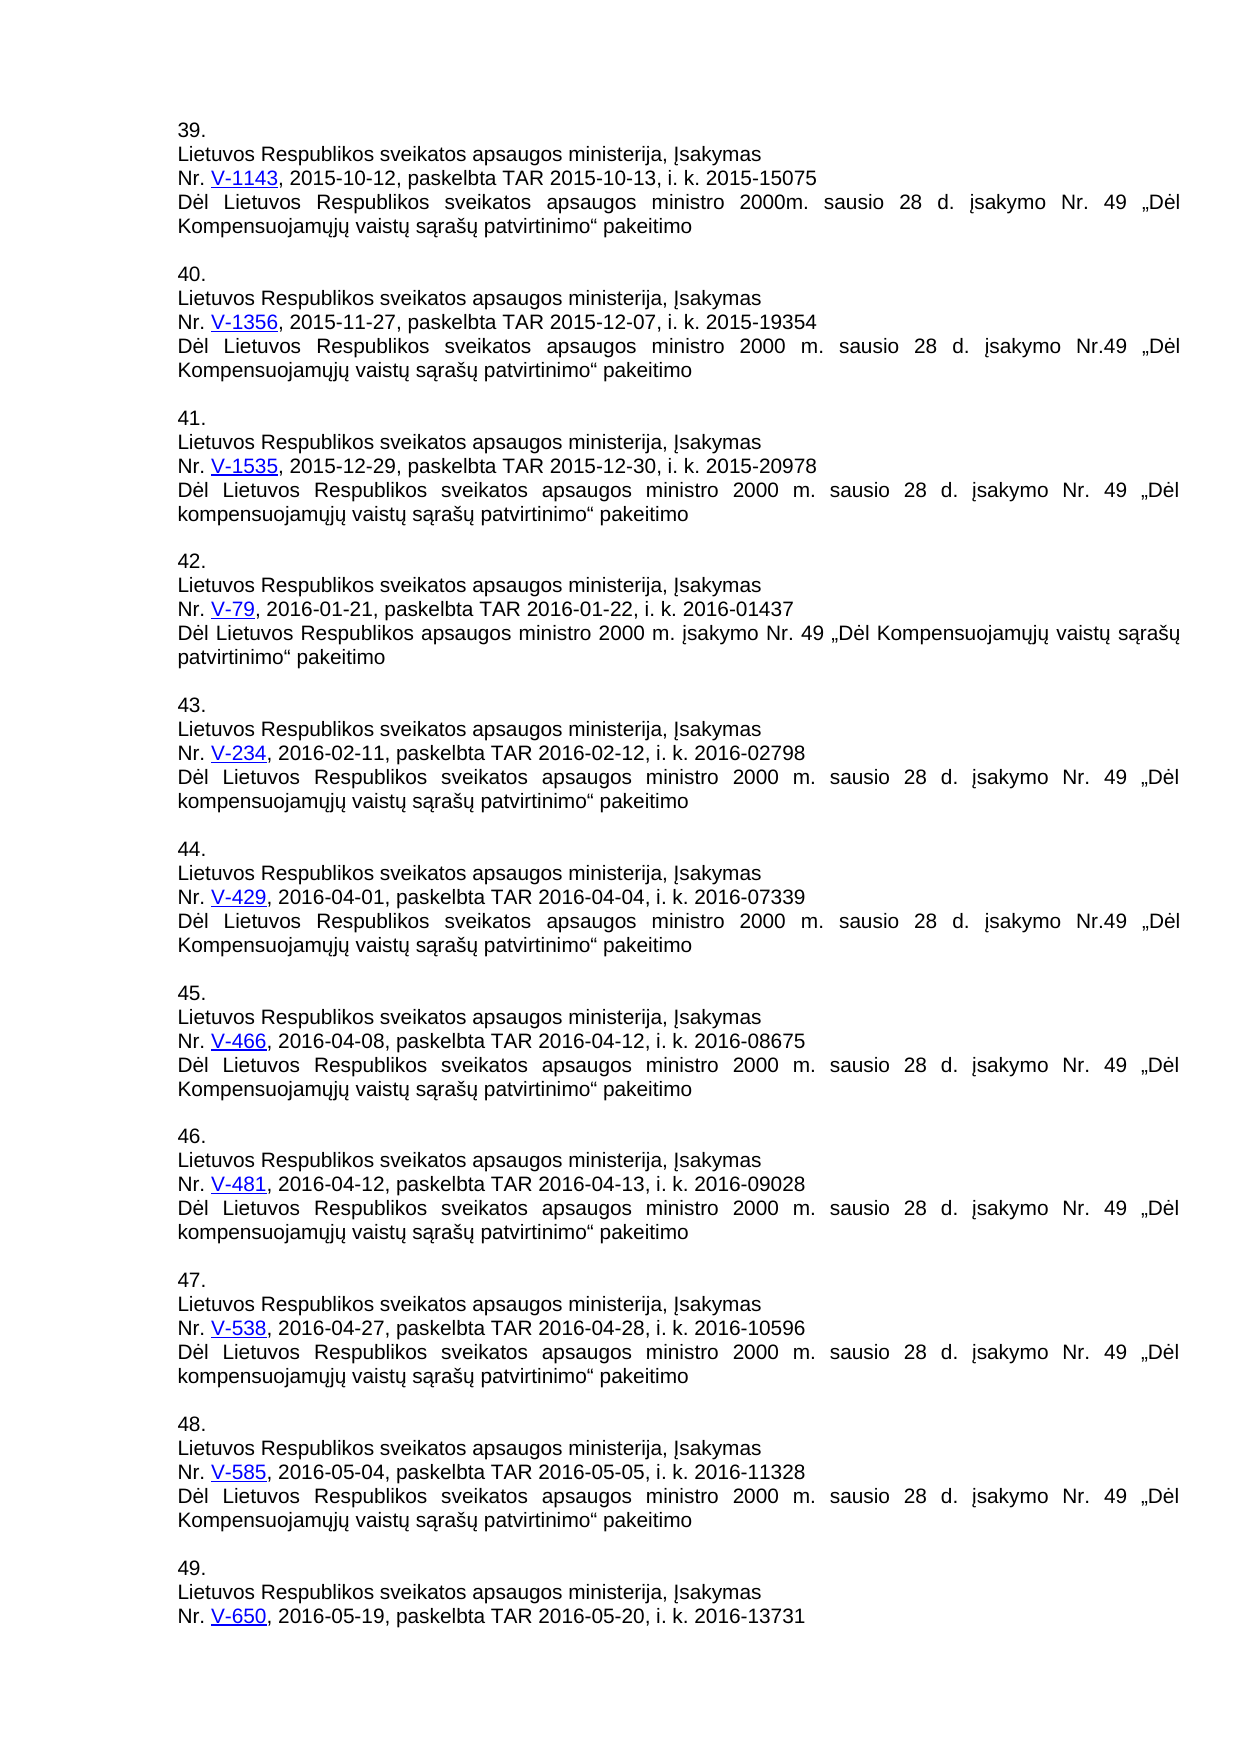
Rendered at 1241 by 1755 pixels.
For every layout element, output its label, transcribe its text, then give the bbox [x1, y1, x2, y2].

text Lietuvos Respublikos sveikatos apsaugos ministerija, Įsakymas [177, 573, 1181, 597]
text 43. [177, 693, 1181, 717]
text Dėl Lietuvos Respublikos apsaugos ministro 2000 m. įsakymo Nr. 49 „Dėl Kompensuojamųjų vaistų sąrašų patvirtinimo“ pakeitimo [177, 621, 1181, 669]
text Dėl Lietuvos Respublikos sveikatos apsaugos ministro 2000 m. sausio 28 d. įsakymo Nr. 49 „Dėl kompensuojamųjų vaistų sąrašų patvirtinimo“ pakeitimo [177, 1196, 1181, 1244]
text Dėl Lietuvos Respublikos sveikatos apsaugos ministro 2000 m. sausio 28 d. įsakymo Nr. 49 „Dėl kompensuojamųjų vaistų sąrašų patvirtinimo“ pakeitimo [177, 477, 1181, 525]
text Nr. V-79, 2016-01-21, paskelbta TAR 2016-01-22, i. k. 2016-01437 [177, 597, 1181, 621]
text Nr. V-481, 2016-04-12, paskelbta TAR 2016-04-13, i. k. 2016-09028 [177, 1172, 1181, 1196]
text 47. [177, 1268, 1181, 1292]
text Dėl Lietuvos Respublikos sveikatos apsaugos ministro 2000 m. sausio 28 d. įsakymo Nr.49 „Dėl Kompensuojamųjų vaistų sąrašų patvirtinimo“ pakeitimo [177, 909, 1181, 957]
text 39. [177, 118, 1181, 142]
text Dėl Lietuvos Respublikos sveikatos apsaugos ministro 2000 m. sausio 28 d. įsakymo Nr. 49 „Dėl kompensuojamųjų vaistų sąrašų patvirtinimo“ pakeitimo [177, 765, 1181, 813]
text 41. [177, 406, 1181, 429]
text Lietuvos Respublikos sveikatos apsaugos ministerija, Įsakymas [177, 717, 1181, 741]
text Lietuvos Respublikos sveikatos apsaugos ministerija, Įsakymas [177, 142, 1181, 166]
text Dėl Lietuvos Respublikos sveikatos apsaugos ministro 2000 m. sausio 28 d. įsakymo Nr.49 „Dėl Kompensuojamųjų vaistų sąrašų patvirtinimo“ pakeitimo [177, 334, 1181, 382]
text Nr. V-466, 2016-04-08, paskelbta TAR 2016-04-12, i. k. 2016-08675 [177, 1028, 1181, 1052]
text Lietuvos Respublikos sveikatos apsaugos ministerija, Įsakymas [177, 1436, 1181, 1460]
text Lietuvos Respublikos sveikatos apsaugos ministerija, Įsakymas [177, 1004, 1181, 1028]
text 42. [177, 549, 1181, 573]
text Lietuvos Respublikos sveikatos apsaugos ministerija, Įsakymas [177, 1148, 1181, 1172]
text Lietuvos Respublikos sveikatos apsaugos ministerija, Įsakymas [177, 861, 1181, 885]
text Dėl Lietuvos Respublikos sveikatos apsaugos ministro 2000m. sausio 28 d. įsakymo Nr. 49 „Dėl Kompensuojamųjų vaistų sąrašų patvirtinimo“ pakeitimo [177, 190, 1181, 238]
text 49. [177, 1556, 1181, 1579]
text Nr. V-538, 2016-04-27, paskelbta TAR 2016-04-28, i. k. 2016-10596 [177, 1316, 1181, 1340]
text 48. [177, 1412, 1181, 1436]
text Lietuvos Respublikos sveikatos apsaugos ministerija, Įsakymas [177, 1579, 1181, 1603]
text 40. [177, 262, 1181, 286]
text 44. [177, 837, 1181, 861]
text Dėl Lietuvos Respublikos sveikatos apsaugos ministro 2000 m. sausio 28 d. įsakymo Nr. 49 „Dėl Kompensuojamųjų vaistų sąrašų patvirtinimo“ pakeitimo [177, 1484, 1181, 1532]
text Lietuvos Respublikos sveikatos apsaugos ministerija, Įsakymas [177, 286, 1181, 310]
text Lietuvos Respublikos sveikatos apsaugos ministerija, Įsakymas [177, 1292, 1181, 1316]
text Nr. V-585, 2016-05-04, paskelbta TAR 2016-05-05, i. k. 2016-11328 [177, 1460, 1181, 1484]
text Nr. V-1535, 2015-12-29, paskelbta TAR 2015-12-30, i. k. 2015-20978 [177, 453, 1181, 477]
text Nr. V-650, 2016-05-19, paskelbta TAR 2016-05-20, i. k. 2016-13731 [177, 1603, 1181, 1627]
text 45. [177, 981, 1181, 1004]
text Dėl Lietuvos Respublikos sveikatos apsaugos ministro 2000 m. sausio 28 d. įsakymo Nr. 49 „Dėl Kompensuojamųjų vaistų sąrašų patvirtinimo“ pakeitimo [177, 1052, 1181, 1100]
text Dėl Lietuvos Respublikos sveikatos apsaugos ministro 2000 m. sausio 28 d. įsakymo Nr. 49 „Dėl kompensuojamųjų vaistų sąrašų patvirtinimo“ pakeitimo [177, 1340, 1181, 1388]
text 46. [177, 1124, 1181, 1148]
text Nr. V-234, 2016-02-11, paskelbta TAR 2016-02-12, i. k. 2016-02798 [177, 741, 1181, 765]
text Nr. V-429, 2016-04-01, paskelbta TAR 2016-04-04, i. k. 2016-07339 [177, 885, 1181, 909]
text Nr. V-1143, 2015-10-12, paskelbta TAR 2015-10-13, i. k. 2015-15075 [177, 166, 1181, 190]
text Nr. V-1356, 2015-11-27, paskelbta TAR 2015-12-07, i. k. 2015-19354 [177, 310, 1181, 334]
text Lietuvos Respublikos sveikatos apsaugos ministerija, Įsakymas [177, 429, 1181, 453]
